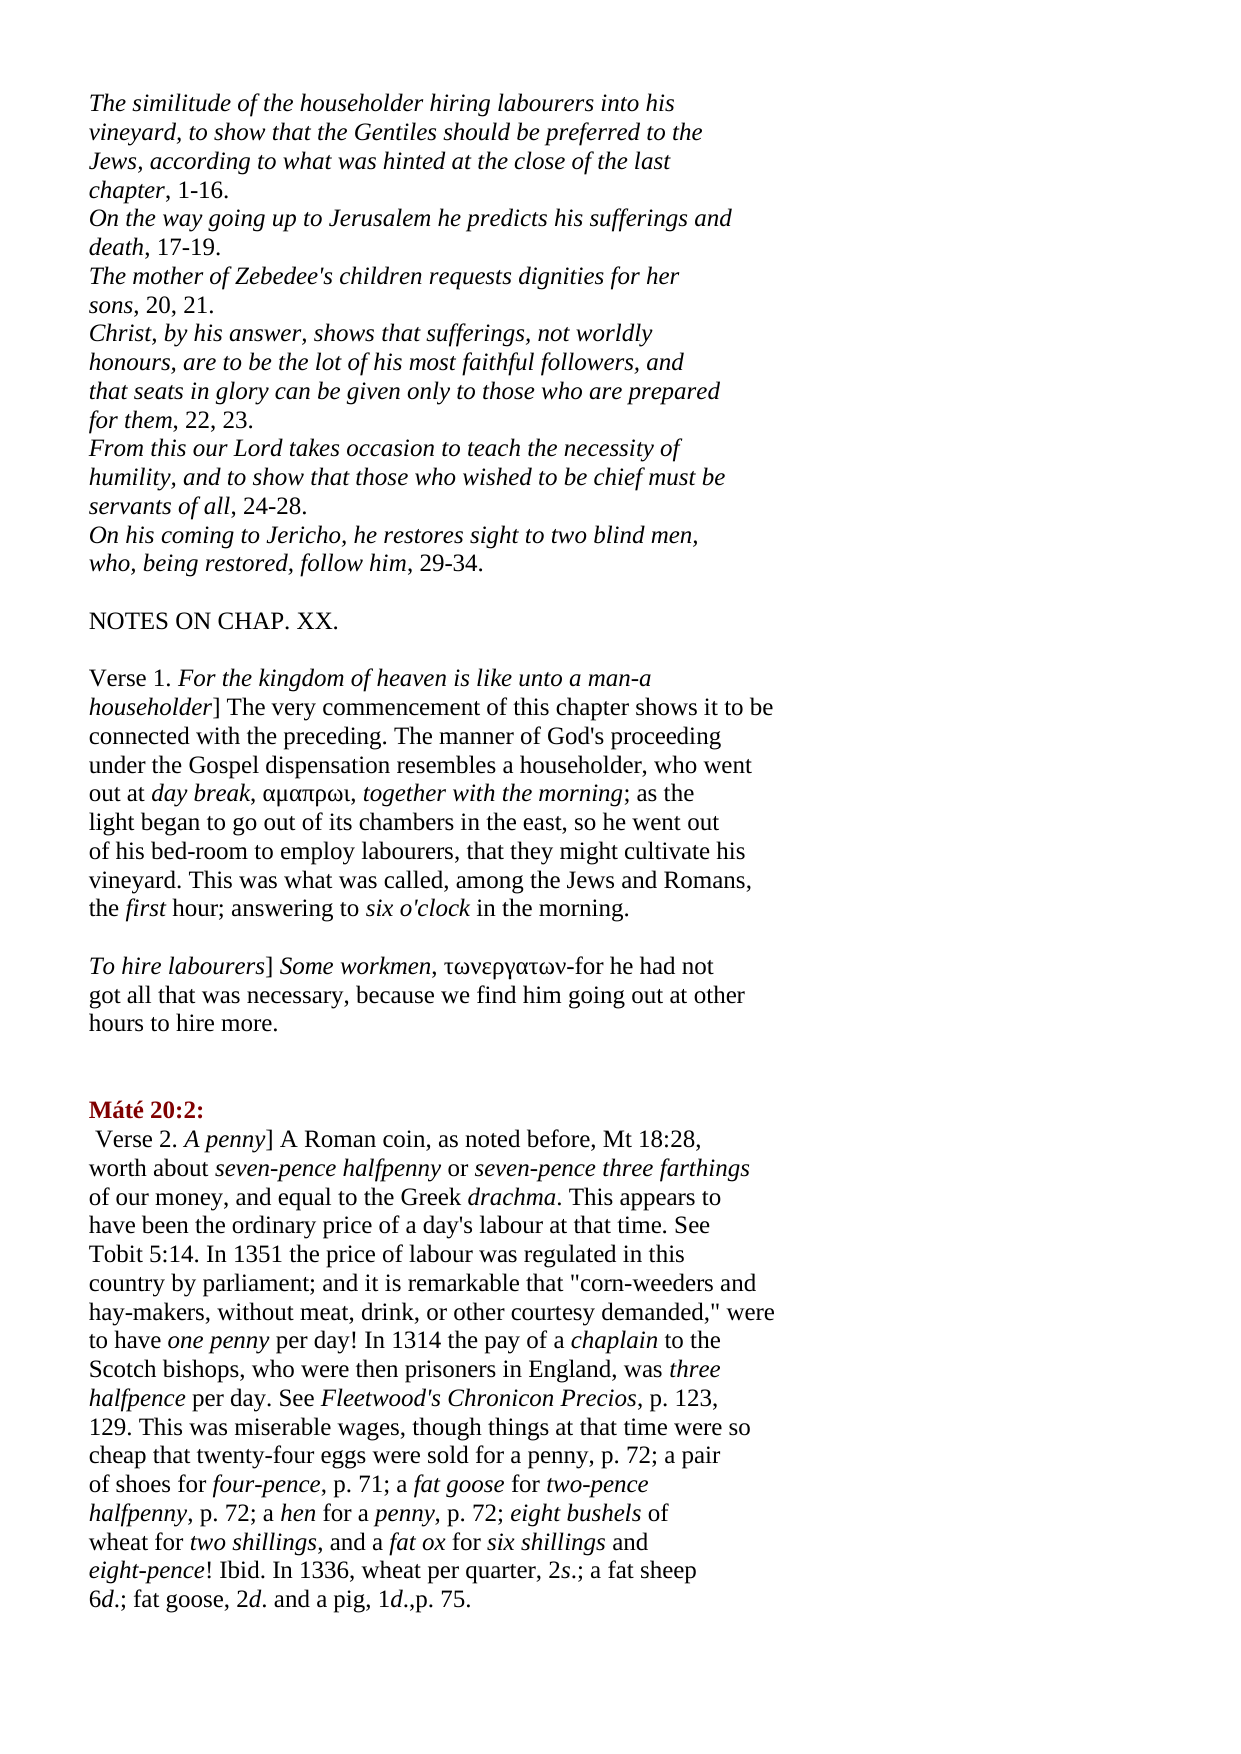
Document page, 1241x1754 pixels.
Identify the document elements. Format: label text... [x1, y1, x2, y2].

text Verse 2. A penny] A Roman coin, as noted before, Mt 18:28, worth about seven-pence halfpenny or seven-pence three farthings of our money, and equal to the Greek drachma. This appears to have been the ordinary price of a day's labour at that time. See Tobit 5:14. In 1351 the price of labour was regulated in this country by parliament; and it is remarkable that "corn-weeders and hay-makers, without meat, drink, or other courtesy demanded," were to have one penny per day! In 1314 the pay of a chaplain to the Scotch bishops, who were then prisoners in England, was three halfpence per day. See Fleetwood's Chronicon Precios, p. 123, 129. This was miserable wages, though things at that time were so cheap that twenty-four eggs were sold for a penny, p. 72; a pair of shoes for four-pence, p. 71; a fat goose for two-pence halfpenny, p. 72; a hen for a penny, p. 72; eight bushels of wheat for two shillings, and a fat ox for six shillings and eight-pence! Ibid. In 1336, wheat per quarter, 2s.; a fat sheep 6d.; fat goose, 2d. and a pig, 1d.,p. 75. [88, 1124, 1152, 1642]
text Máté 20:2: [88, 1096, 1152, 1124]
text The similitude of the householder hiring labourers into his vineyard, to show that the Gentiles should be preferred to the Jews, according to what was hinted at the close of the last chapter, 1-16. On the way going up to Jerusalem he predicts his sufferings and death, 17-19. The mother of Zebedee's children requests dignities for her sons, 20, 21. Christ, by his answer, shows that sufferings, not worldly honours, are to be the lot of his most faithful followers, and that seats in glory can be given only to those who are prepared for them, 22, 23. From this our Lord takes occasion to teach the necessity of humility, and to show that those who wished to be chief must be servants of all, 24-28. On his coming to Jericho, he restores sight to two blind men, who, being restored, follow him, 29-34. NOTES ON CHAP. XX. Verse 1. For the kingdom of heaven is like unto a man-a householder] The very commencement of this chapter shows it to be connected with the preceding. The manner of God's proceeding under the Gospel dispensation resembles a householder, who went out at day break, αμαπρωι, together with the morning; as the light began to go out of its chambers in the east, so he went out of his bed-room to employ labourers, that they might cultivate his vineyard. This was what was called, among the Jews and Romans, the first hour; answering to six o'clock in the morning. To hire labourers] Some workmen, τωνεργατων-for he had not got all that was necessary, because we find him going out at other hours to hire more. [88, 88, 1152, 1066]
